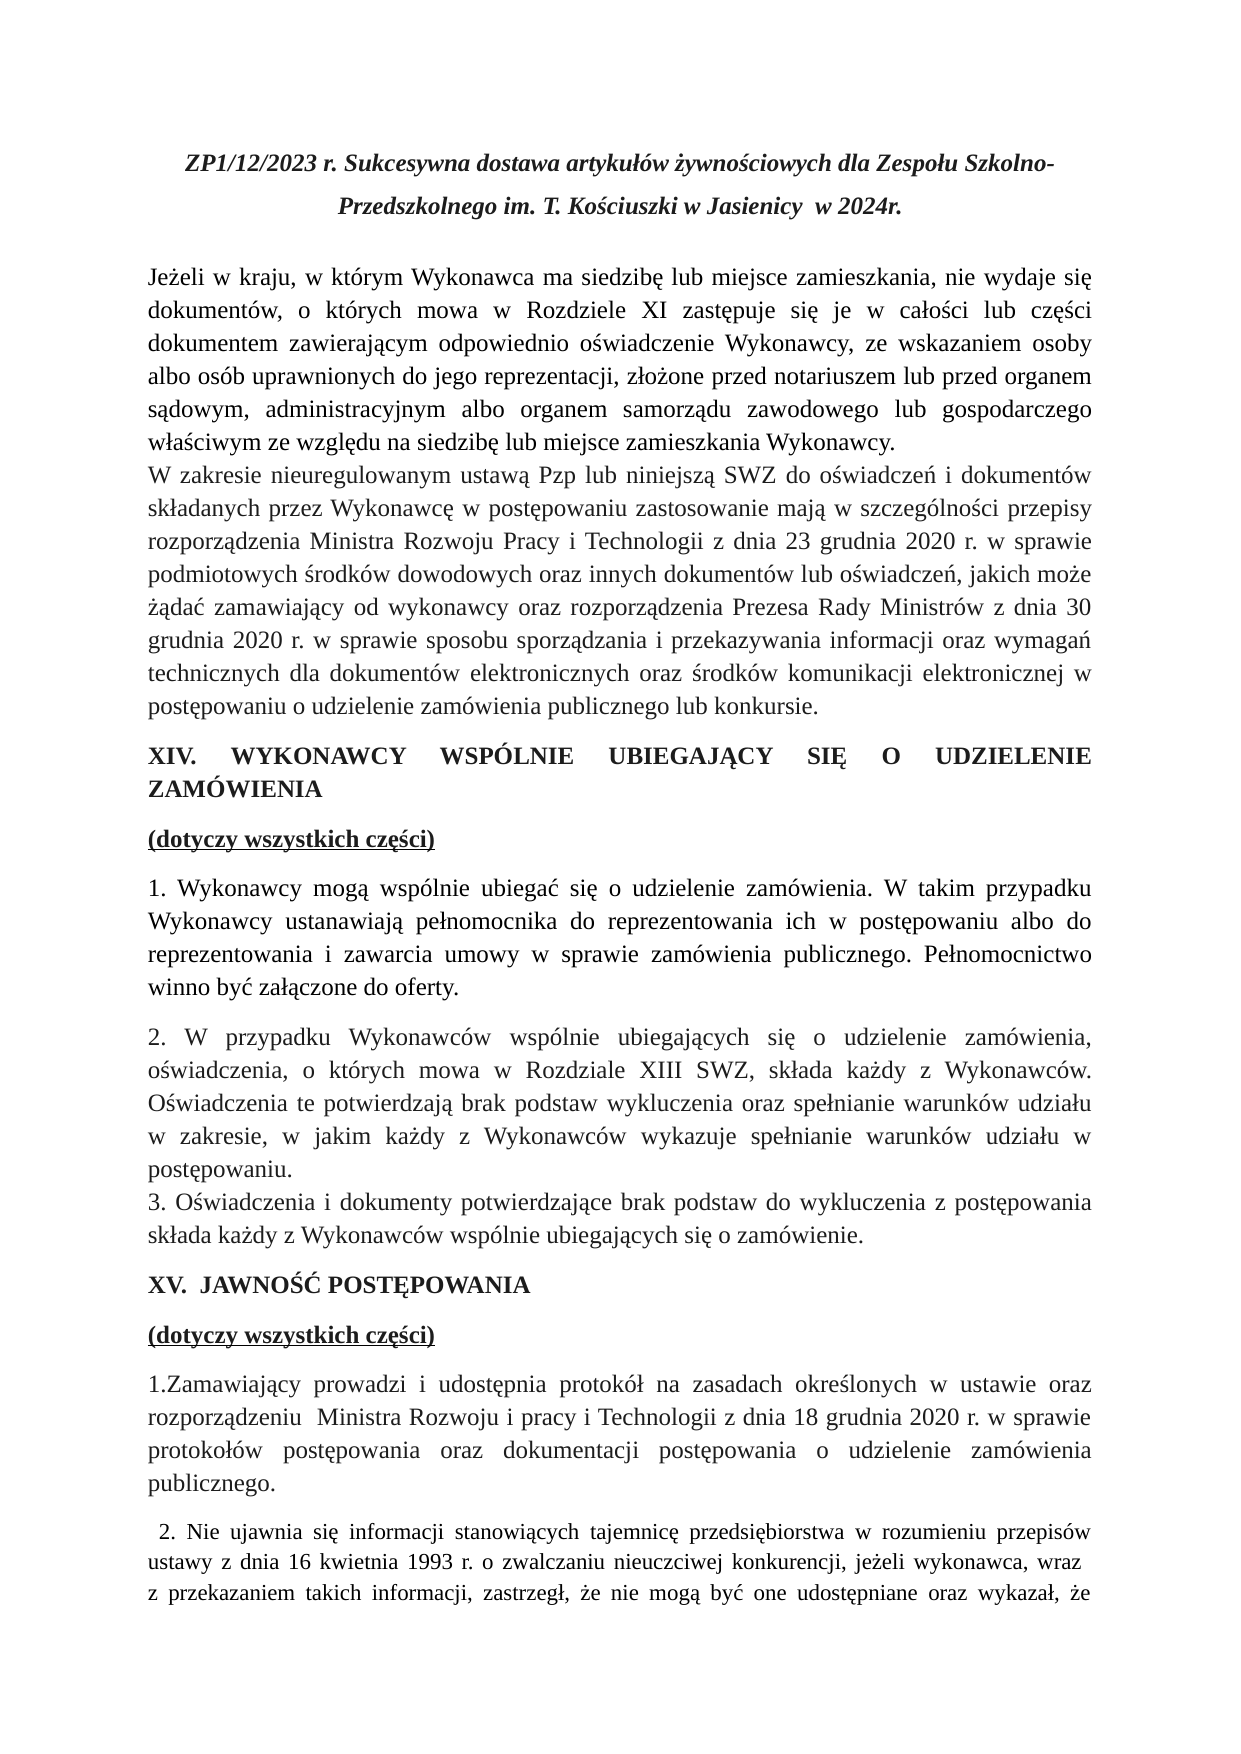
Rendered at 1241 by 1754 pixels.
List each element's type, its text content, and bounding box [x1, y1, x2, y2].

text (dotyczy wszystkich części) [148, 824, 1093, 852]
text 1. Wykonawcy mogą wspólnie ubiegać się o udzielenie zamówienia. W takim przypadku Wykonawcy ustanawiają pełnomocnika do reprezentowania ich w postępowaniu albo do reprezentowania i zawarcia umowy w sprawie zamówienia publicznego. Pełnomocnictwo winno być załączone do oferty. [148, 873, 1093, 1001]
text XV. JAWNOŚĆ POSTĘPOWANIA [148, 1270, 1093, 1299]
text (dotyczy wszystkich części) [148, 1320, 1093, 1348]
text W zakresie nieuregulowanym ustawą Pzp lub niniejszą SWZ do oświadczeń i dokumentów składanych przez Wykonawcę w postępowaniu zastosowanie mają w szczególności przepisy rozporządzenia Ministra Rozwoju Pracy i Technologii z dnia 23 grudnia 2020 r. w sprawie podmiotowych środków dowodowych oraz innych dokumentów lub oświadczeń, jakich może żądać zamawiający od wykonawcy oraz rozporządzenia Prezesa Rady Ministrów z dnia 30 grudnia 2020 r. w sprawie sposobu sporządzania i przekazywania informacji oraz wymagań technicznych dla dokumentów elektronicznych oraz środków komunikacji elektronicznej w postępowaniu o udzielenie zamówienia publicznego lub konkursie. [148, 460, 1093, 720]
text 1.Zamawiający prowadzi i udostępnia protokół na zasadach określonych w ustawie oraz rozporządzeniu Ministra Rozwoju i pracy i Technologii z dnia 18 grudnia 2020 r. w sprawie protokołów postępowania oraz dokumentacji postępowania o udzielenie zamówienia publicznego. [148, 1369, 1093, 1497]
text Jeżeli w kraju, w którym Wykonawca ma siedzibę lub miejsce zamieszkania, nie wydaje się dokumentów, o których mowa w Rozdziele XI zastępuje się je w całości lub części dokumentem zawierającym odpowiednio oświadczenie Wykonawcy, ze wskazaniem osoby albo osób uprawnionych do jego reprezentacji, złożone przed notariuszem lub przed organem sądowym, administracyjnym albo organem samorządu zawodowego lub gospodarczego właściwym ze względu na siedzibę lub miejsce zamieszkania Wykonawcy. [148, 262, 1093, 456]
text XIV. WYKONAWCY WSPÓLNIE UBIEGAJĄCY SIĘ O UDZIELENIE ZAMÓWIENIA [148, 741, 1093, 803]
text 2. W przypadku Wykonawców wspólnie ubiegających się o udzielenie zamówienia, oświadczenia, o których mowa w Rozdziale XIII SWZ, składa każdy z Wykonawców. Oświadczenia te potwierdzają brak podstaw wykluczenia oraz spełnianie warunków udziału w zakresie, w jakim każdy z Wykonawców wykazuje spełnianie warunków udziału w postępowaniu. 3. Oświadczenia i dokumenty potwierdzające brak podstaw do wykluczenia z postępowania składa każdy z Wykonawców wspólnie ubiegających się o zamówienie. [148, 1022, 1093, 1249]
text 2. Nie ujawnia się informacji stanowiących tajemnicę przedsiębiorstwa w rozumieniu przepisów ustawy z dnia 16 kwietnia 1993 r. o zwalczaniu nieuczciwej konkurencji, jeżeli wykonawca, wraz z przekazaniem takich informacji, zastrzegł, że nie mogą być one udostępniane oraz wykazał, że [148, 1518, 1093, 1605]
